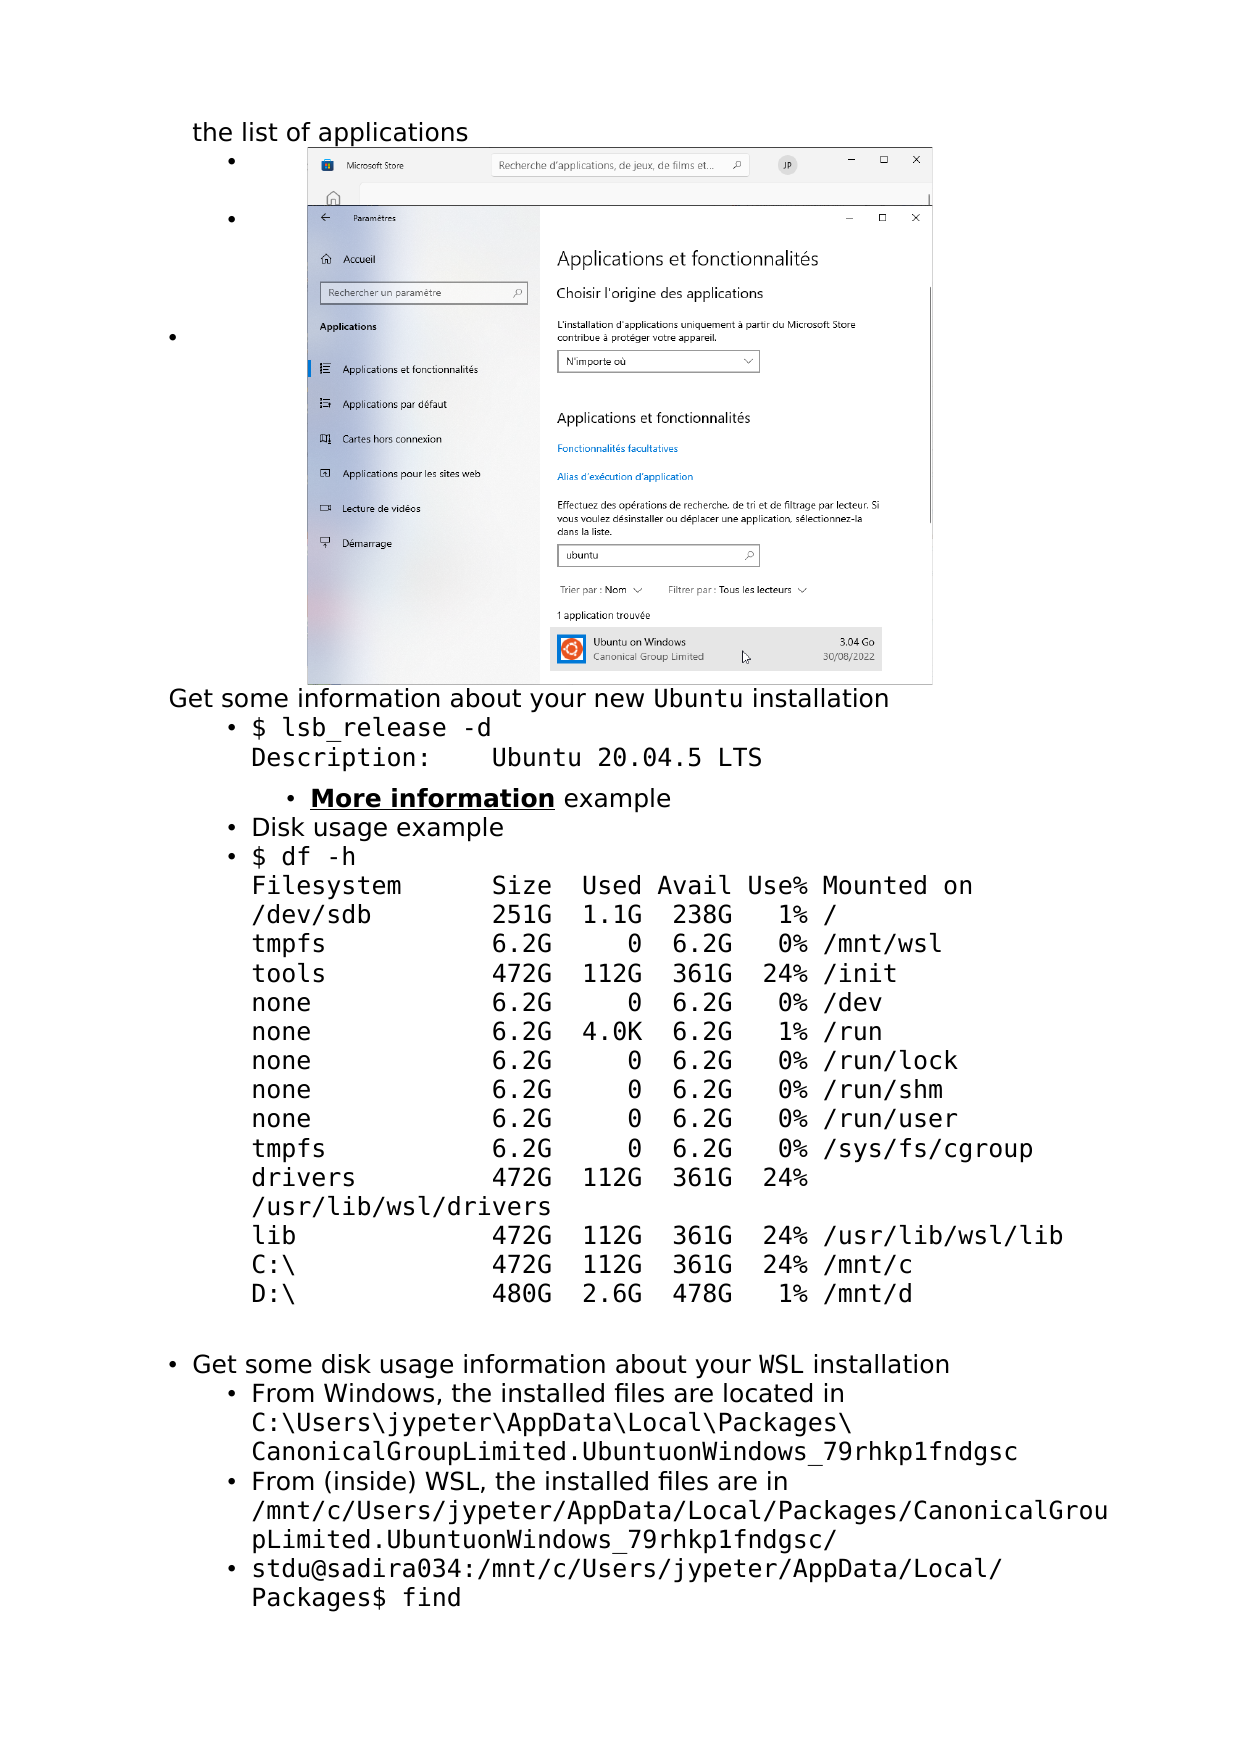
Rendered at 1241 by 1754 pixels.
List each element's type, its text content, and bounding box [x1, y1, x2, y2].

list From Windows, the installed files are located in C:\Users\jypeter\AppData\Local\Packages\CanonicalGroupLimited.UbuntuonWindows_79rhkp1fndgsc [236, 1379, 1122, 1467]
list More information example [295, 784, 1122, 813]
list Disk usage example [236, 813, 1122, 842]
list Get some information about your new Ubuntu installation [177, 323, 1122, 714]
list $ df -h Filesystem Size Used Avail Use% Mounted on /dev/sdb 251G 1.1G 238G 1% / tmpfs 6.2G 0 6.2G 0% /mnt/wsl tools 472G 112G 361G 24% /init none 6.2G 0 6.2G 0% /dev none 6.2G 4.0K 6.2G 1% /run none 6.2G 0 6.2G 0% /run/lock none 6.2G 0 6.2G 0% /run/shm none 6.2G 0 6.2G 0% /run/user tmpfs 6.2G 0 6.2G 0% /sys/fs/cgroup drivers 472G 112G 361G 24% /usr/lib/wsl/drivers lib 472G 112G 361G 24% /usr/lib/wsl/lib C:\ 472G 112G 361G 24% /mnt/c D:\ 480G 2.6G 478G 1% /mnt/d [236, 842, 1122, 1309]
list Get some disk usage information about your WSL installation [177, 1350, 1122, 1379]
picture [307, 147, 933, 685]
list the list of applications [177, 118, 1122, 147]
list From (inside) WSL, the installed files are in /mnt/c/Users/jypeter/AppData/Local/Packages/CanonicalGroupLimited.UbuntuonWindows_79rhkp1fndgsc/ [236, 1467, 1122, 1554]
list $ lsb_release -d Description: Ubuntu 20.04.5 LTS [236, 714, 1122, 772]
list stdu@sadira034:/mnt/c/Users/jypeter/AppData/Local/Packages$ find [236, 1554, 1122, 1612]
